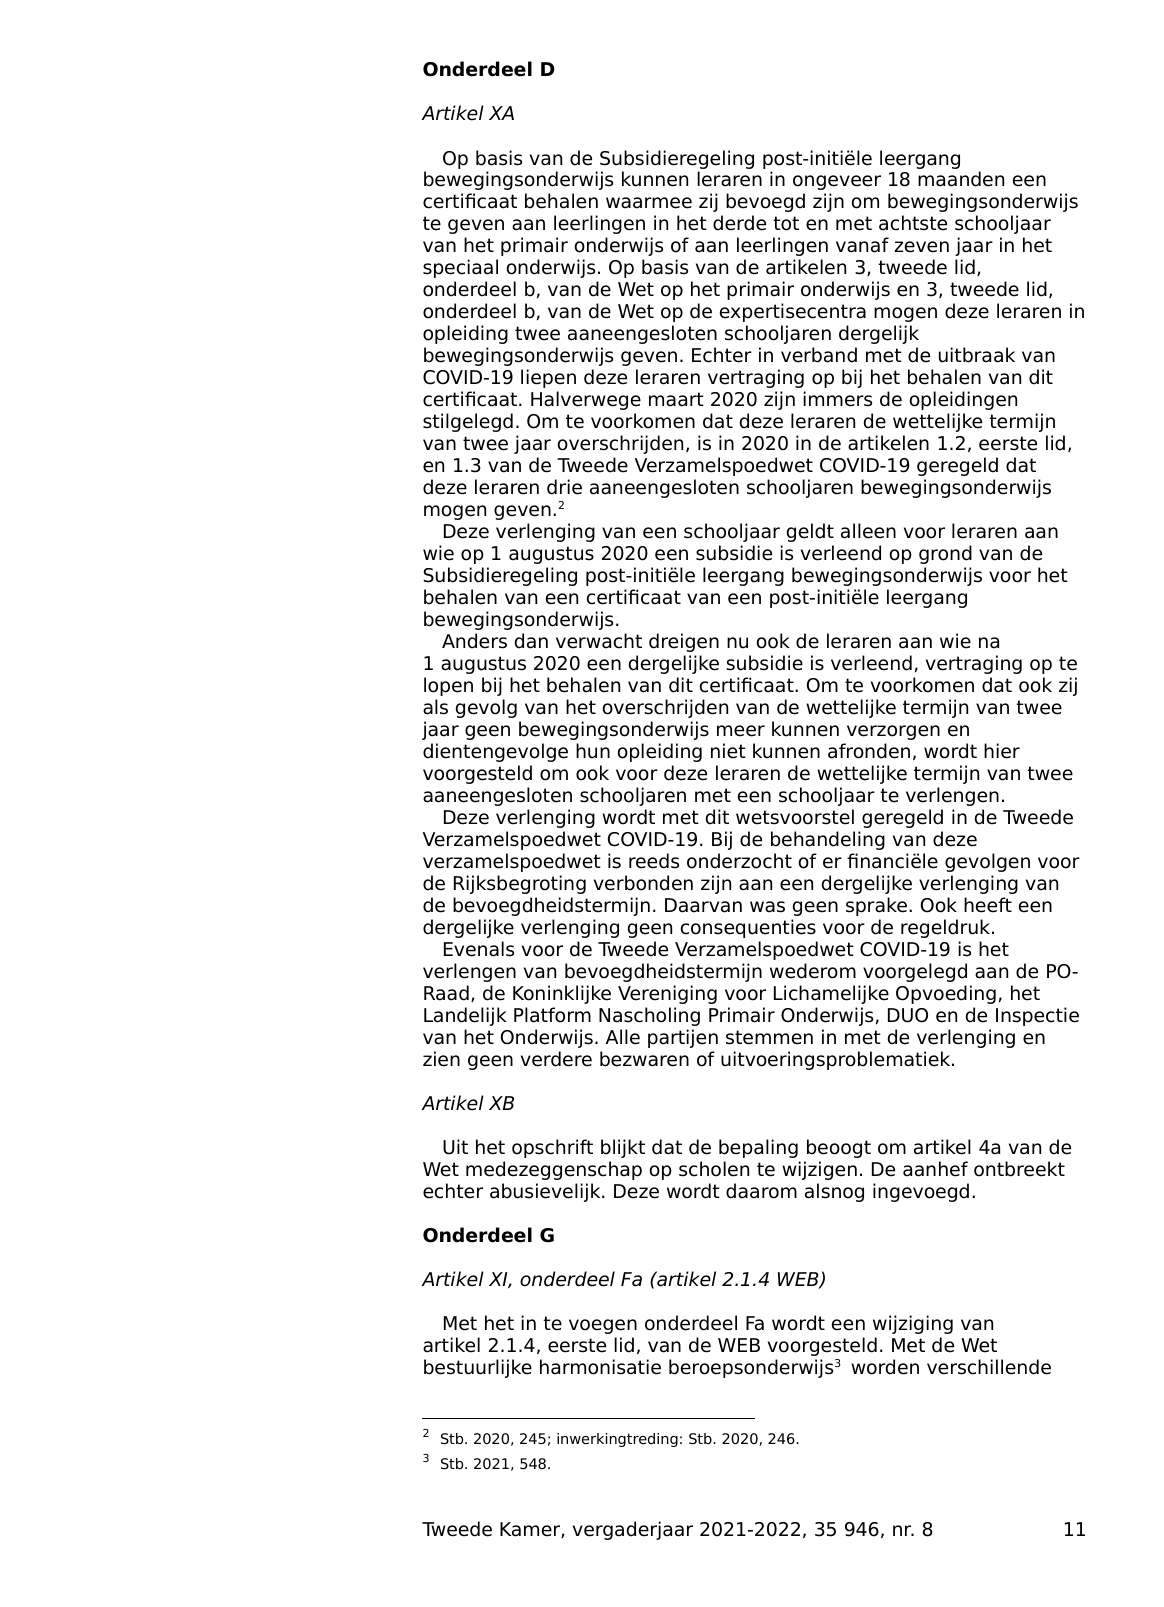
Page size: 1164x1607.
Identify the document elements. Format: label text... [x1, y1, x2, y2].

subtitle Artikel XA [422, 103, 1087, 125]
subtitle Onderdeel D [422, 59, 1087, 81]
subtitle Onderdeel G [422, 1225, 1087, 1247]
text Evenals voor de Tweede Verzamelspoedwet COVID-19 is het verlengen van bevoegdheidstermijn wederom voorgelegd aan de PO-Raad, de Koninklijke Vereniging voor Lichamelijke Opvoeding, het Landelijk Platform Nascholing Primair Onderwijs, DUO en de Inspectie van het Onderwijs. Alle partijen stemmen in met de verlenging en zien geen verdere bezwaren of uitvoeringsproblematiek. [422, 939, 1087, 1071]
subtitle Artikel XI, onderdeel Fa (artikel 2.1.4 WEB) [422, 1269, 1087, 1291]
text Stb. 2021, 548. [422, 1452, 1087, 1474]
text Met het in te voegen onderdeel Fa wordt een wijziging van artikel 2.1.4, eerste lid, van de WEB voorgesteld. Met de Wet bestuurlijke harmonisatie beroepsonderwijs worden verschillende [422, 1313, 1087, 1379]
text Uit het opschrift blijkt dat de bepaling beoogt om artikel 4a van de Wet medezeggenschap op scholen te wijzigen. De aanhef ontbreekt echter abusievelijk. Deze wordt daarom alsnog ingevoegd. [422, 1137, 1087, 1203]
text Stb. 2020, 245; inwerkingtreding: Stb. 2020, 246. [422, 1427, 1087, 1449]
text Deze verlenging wordt met dit wetsvoorstel geregeld in de Tweede Verzamelspoedwet COVID-19. Bij de behandeling van deze verzamelspoedwet is reeds onderzocht of er financiële gevolgen voor de Rijksbegroting verbonden zijn aan een dergelijke verlenging van de bevoegdheidstermijn. Daarvan was geen sprake. Ook heeft een dergelijke verlenging geen consequenties voor de regeldruk. [422, 807, 1087, 939]
text Anders dan verwacht dreigen nu ook de leraren aan wie na 1 augustus 2020 een dergelijke subsidie is verleend, vertraging op te lopen bij het behalen van dit certificaat. Om te voorkomen dat ook zij als gevolg van het overschrijden van de wettelijke termijn van twee jaar geen bewegingsonderwijs meer kunnen verzorgen en dientengevolge hun opleiding niet kunnen afronden, wordt hier voorgesteld om ook voor deze leraren de wettelijke termijn van twee aaneengesloten schooljaren met een schooljaar te verlengen. [422, 631, 1087, 807]
text Deze verlenging van een schooljaar geldt alleen voor leraren aan wie op 1 augustus 2020 een subsidie is verleend op grond van de Subsidieregeling post-initiële leergang bewegingsonderwijs voor het behalen van een certificaat van een post-initiële leergang bewegingsonderwijs. [422, 521, 1087, 631]
subtitle Artikel XB [422, 1093, 1087, 1115]
text Op basis van de Subsidieregeling post-initiële leergang bewegingsonderwijs kunnen leraren in ongeveer 18 maanden een certificaat behalen waarmee zij bevoegd zijn om bewegingsonderwijs te geven aan leerlingen in het derde tot en met achtste schooljaar van het primair onderwijs of aan leerlingen vanaf zeven jaar in het speciaal onderwijs. Op basis van de artikelen 3, tweede lid, onderdeel b, van de Wet op het primair onderwijs en 3, tweede lid, onderdeel b, van de Wet op de expertisecentra mogen deze leraren in opleiding twee aaneengesloten schooljaren dergelijk bewegingsonderwijs geven. Echter in verband met de uitbraak van COVID-19 liepen deze leraren vertraging op bij het behalen van dit certificaat. Halverwege maart 2020 zijn immers de opleidingen stilgelegd. Om te voorkomen dat deze leraren de wettelijke termijn van twee jaar overschrijden, is in 2020 in de artikelen 1.2, eerste lid, en 1.3 van de Tweede Verzamelspoedwet COVID-19 geregeld dat deze leraren drie aaneengesloten schooljaren bewegingsonderwijs mogen geven. [422, 147, 1087, 521]
